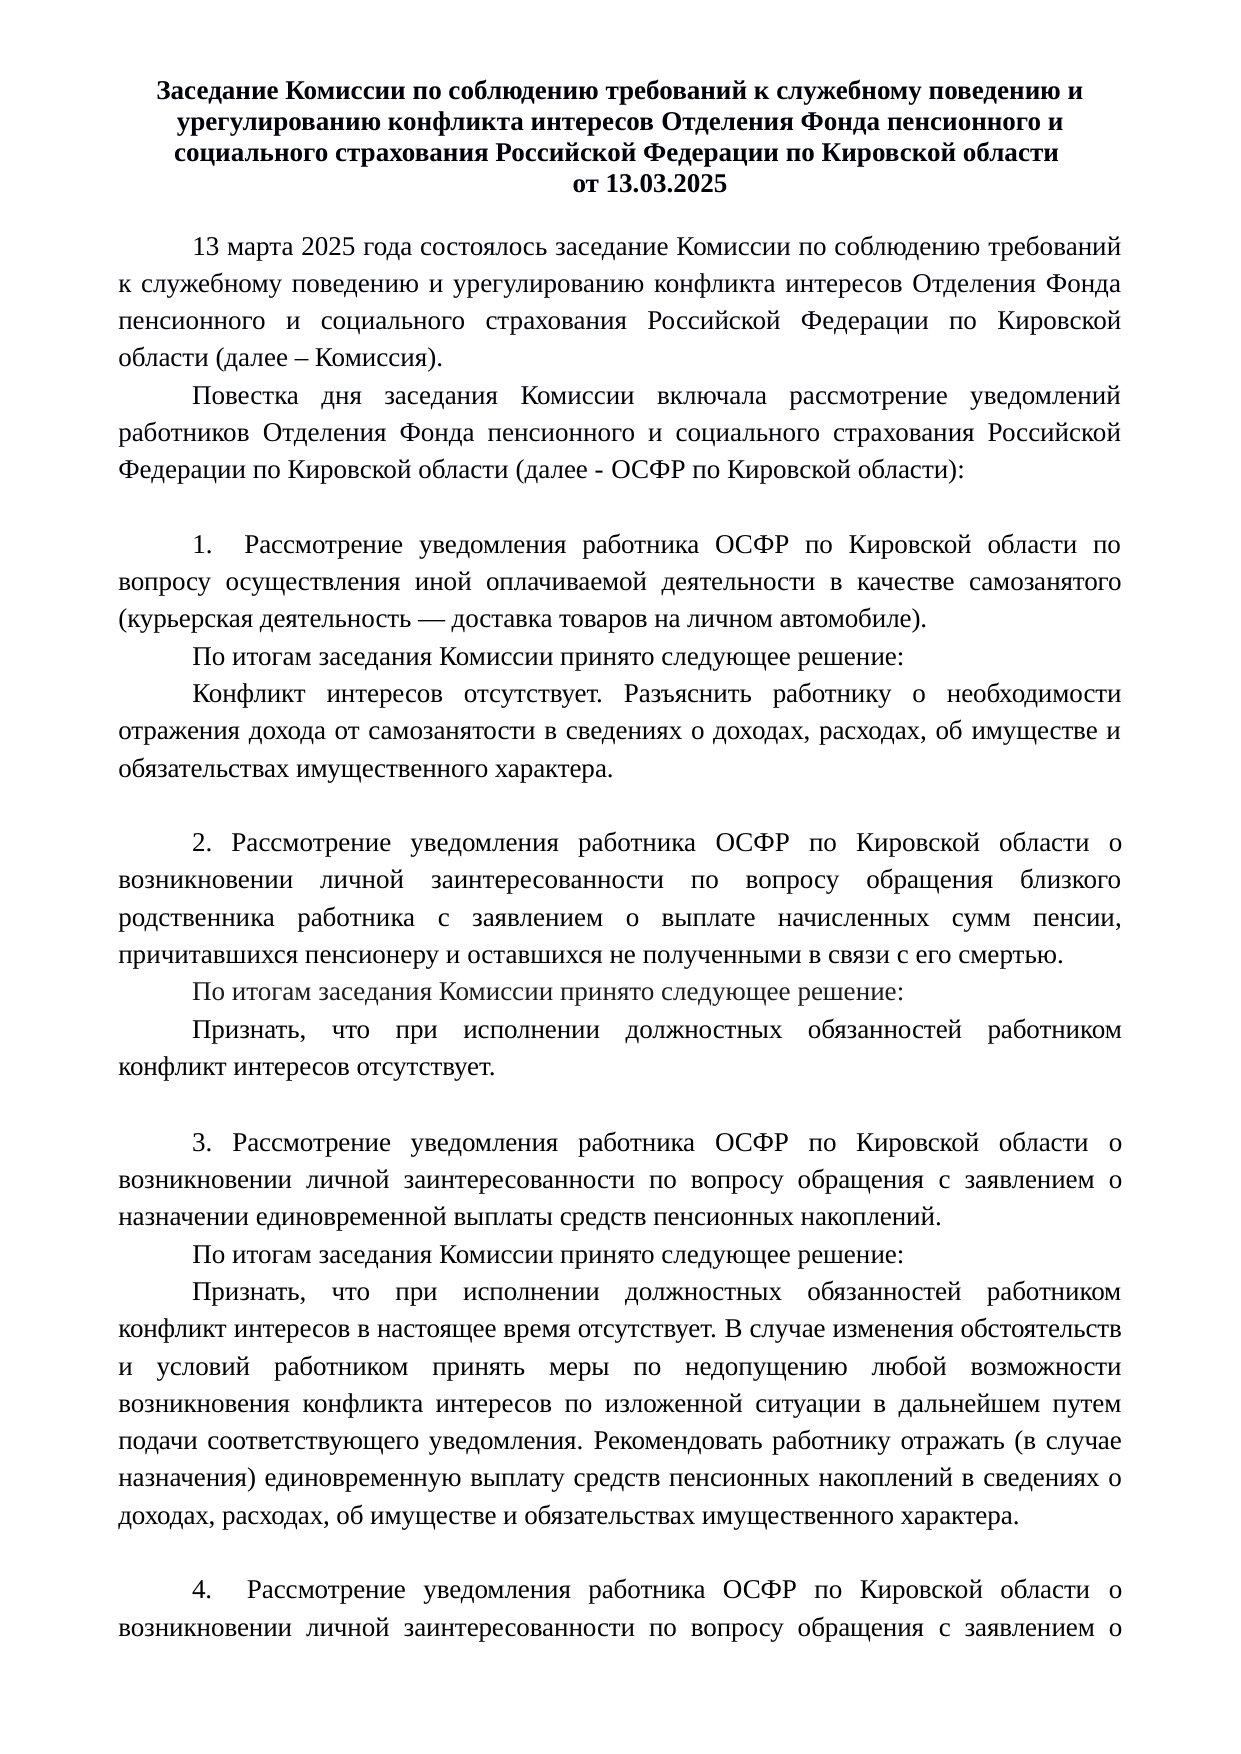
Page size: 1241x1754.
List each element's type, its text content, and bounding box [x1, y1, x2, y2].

text 3. Рассмотрение уведомления работника ОСФР по Кировской области о возникновении личной заинтересованности по вопросу обращения с заявлением о назначении единовременной выплаты средств пенсионных накоплений. [118, 1126, 1122, 1232]
text 2. Рассмотрение уведомления работника ОСФР по Кировской области о возникновении личной заинтересованности по вопросу обращения близкого родственника работника с заявлением о выплате начисленных сумм пенсии, причитавшихся пенсионеру и оставшихся не полученными в связи с его смертью. [118, 826, 1122, 969]
text от 13.03.2025 [118, 167, 1122, 198]
text 13 марта 2025 года состоялось заседание Комиссии по соблюдению требований к служебному поведению и урегулированию конфликта интересов Отделения Фонда пенсионного и социального страхования Российской Федерации по Кировской области (далее – Комиссия). [118, 229, 1122, 373]
text Повестка дня заседания Комиссии включала рассмотрение уведомлений работников Отделения Фонда пенсионного и социального страхования Российской Федерации по Кировской области (далее - ОСФР по Кировской области): [118, 379, 1122, 484]
text Признать, что при исполнении должностных обязанностей работником конфликт интересов в настоящее время отсутствует. В случае изменения обстоятельств и условий работником принять меры по недопущению любой возможности возникновения конфликта интересов по изложенной ситуации в дальнейшем путем подачи соответствующего уведомления. Рекомендовать работнику отражать (в случае назначения) единовременную выплату средств пенсионных накоплений в сведениях о доходах, расходах, об имуществе и обязательствах имущественного характера. [118, 1275, 1122, 1530]
list По итогам заседания Комиссии принято следующее решение: [118, 640, 1122, 671]
text Конфликт интересов отсутствует. Разъяснить работнику о необходимости отражения дохода от самозанятости в сведениях о доходах, расходах, об имуществе и обязательствах имущественного характера. [118, 677, 1122, 783]
text 4. Рассмотрение уведомления работника ОСФР по Кировской области о возникновении личной заинтересованности по вопросу обращения с заявлением о [118, 1573, 1122, 1642]
text 1. Рассмотрение уведомления работника ОСФР по Кировской области по вопросу осуществления иной оплачиваемой деятельности в качестве самозанятого (курьерская деятельность — доставка товаров на личном автомобиле). [118, 528, 1122, 634]
list По итогам заседания Комиссии принято следующее решение: [118, 1238, 1122, 1269]
text Признать, что при исполнении должностных обязанностей работником конфликт интересов отсутствует. [118, 1013, 1122, 1081]
text По итогам заседания Комиссии принято следующее решение: [118, 975, 1122, 1007]
text Заседание Комиссии по соблюдению требований к служебному поведению и урегулированию конфликта интересов Отделения Фонда пенсионного и социального страхования Российской Федерации по Кировской области [118, 74, 1122, 167]
